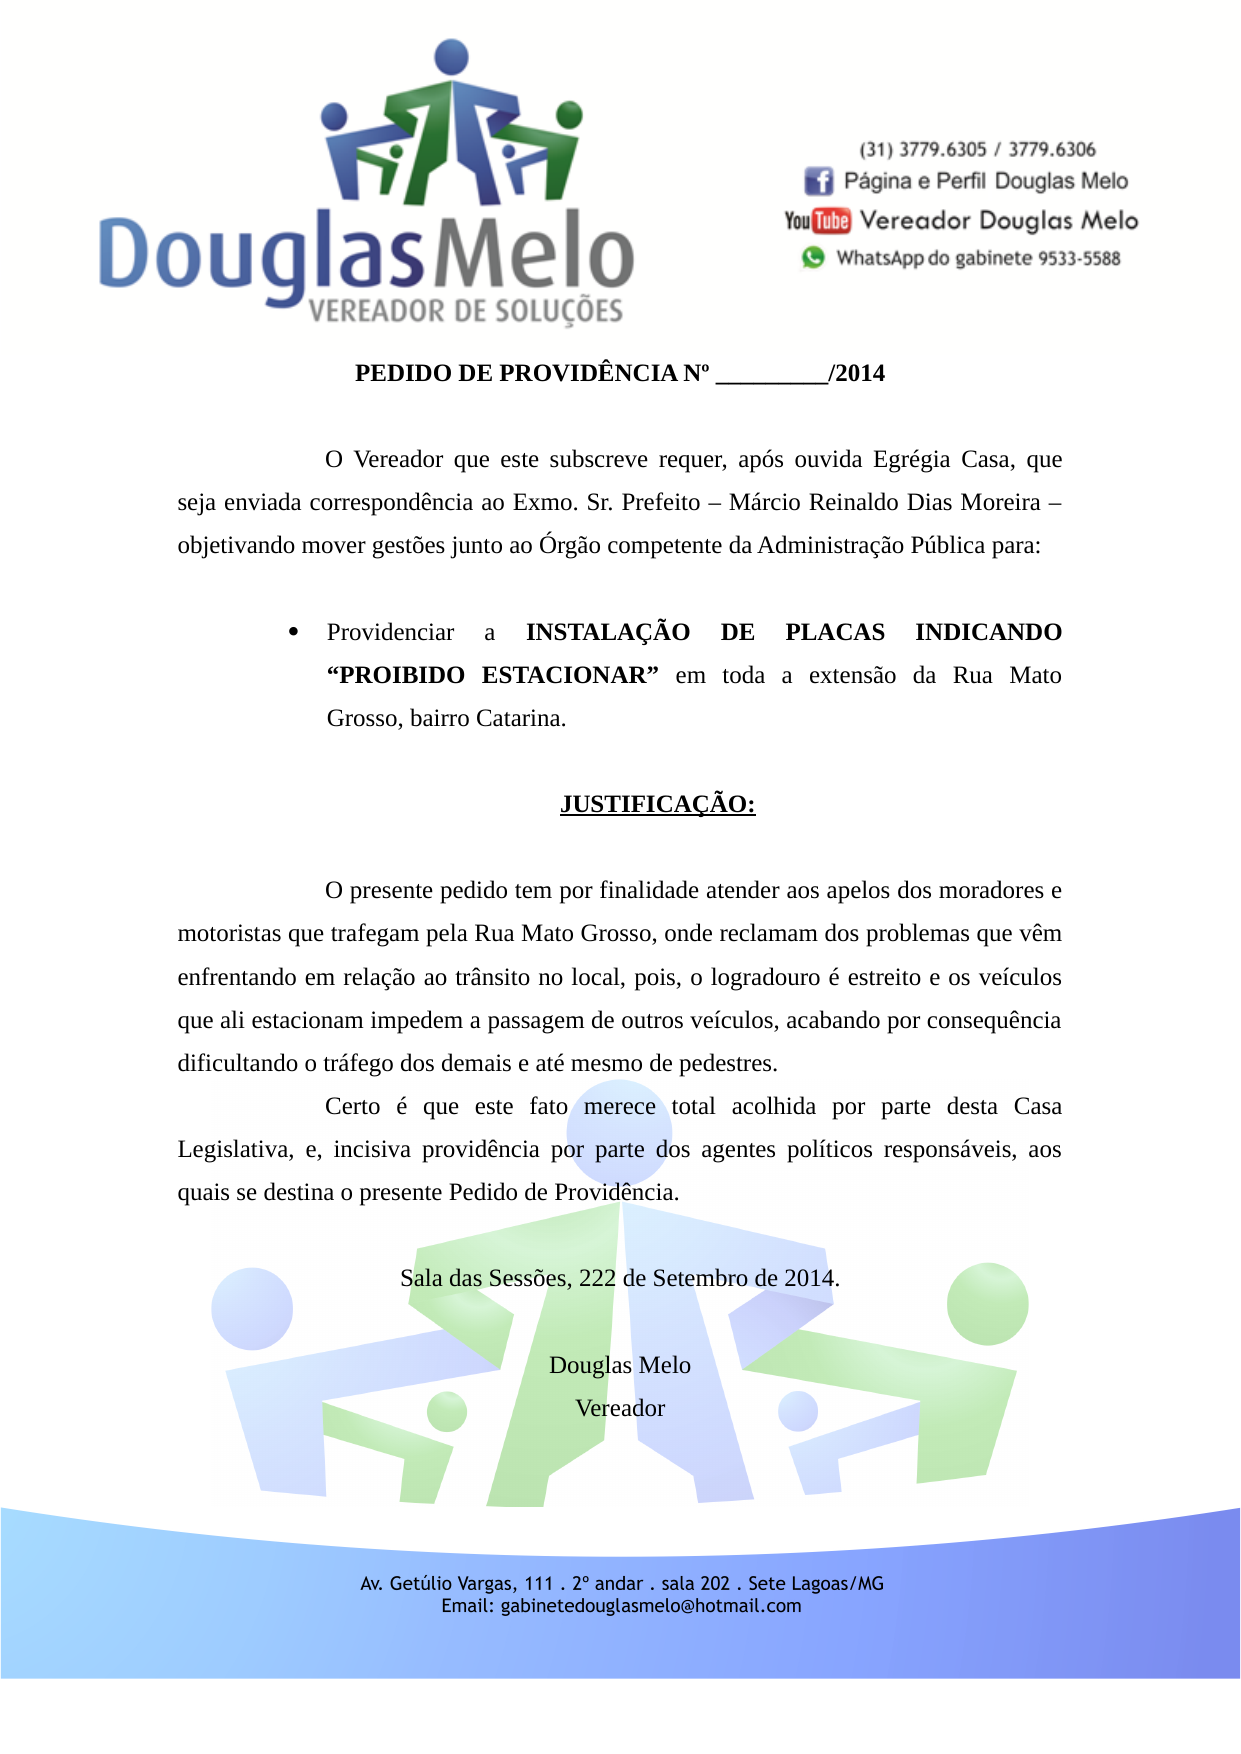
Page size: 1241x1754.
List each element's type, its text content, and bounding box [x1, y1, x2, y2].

text O presente pedido tem por finalidade atender aos apelos dos moradores e motoristas que trafegam pela Rua Mato Grosso, onde reclamam dos problemas que vêm enfrentando em relação ao trânsito no local, pois, o logradouro é estreito e os veículos que ali estacionam impedem a passagem de outros veículos, acabando por consequência dificultando o tráfego dos demais e até mesmo de pedestres. [177, 875, 1063, 1077]
text PEDIDO DE PROVIDÊNCIA Nº _________/2014 [177, 358, 1063, 387]
text Sala das Sessões, 222 de Setembro de 2014. [1029, 1263, 1063, 1292]
text Vereador [1029, 1393, 1063, 1422]
text O Vereador que este subscreve requer, após ouvida Egrégia Casa, que seja enviada correspondência ao Exmo. Sr. Prefeito – Márcio Reinaldo Dias Moreira – objetivando mover gestões junto ao Órgão competente da Administração Pública para: [177, 444, 1063, 559]
text JUSTIFICAÇÃO: [252, 789, 1063, 818]
text Sala das Sessões, 222 de Setembro de 2014. [177, 1263, 211, 1292]
text Vereador [177, 1393, 211, 1422]
list Providenciar a INSTALAÇÃO DE PLACAS INDICANDO “PROIBIDO ESTACIONAR” em toda a extensão da Rua Mato Grosso, bairro Catarina. [289, 617, 1063, 732]
text Douglas Melo [1029, 1350, 1063, 1378]
text Douglas Melo [177, 1350, 211, 1378]
